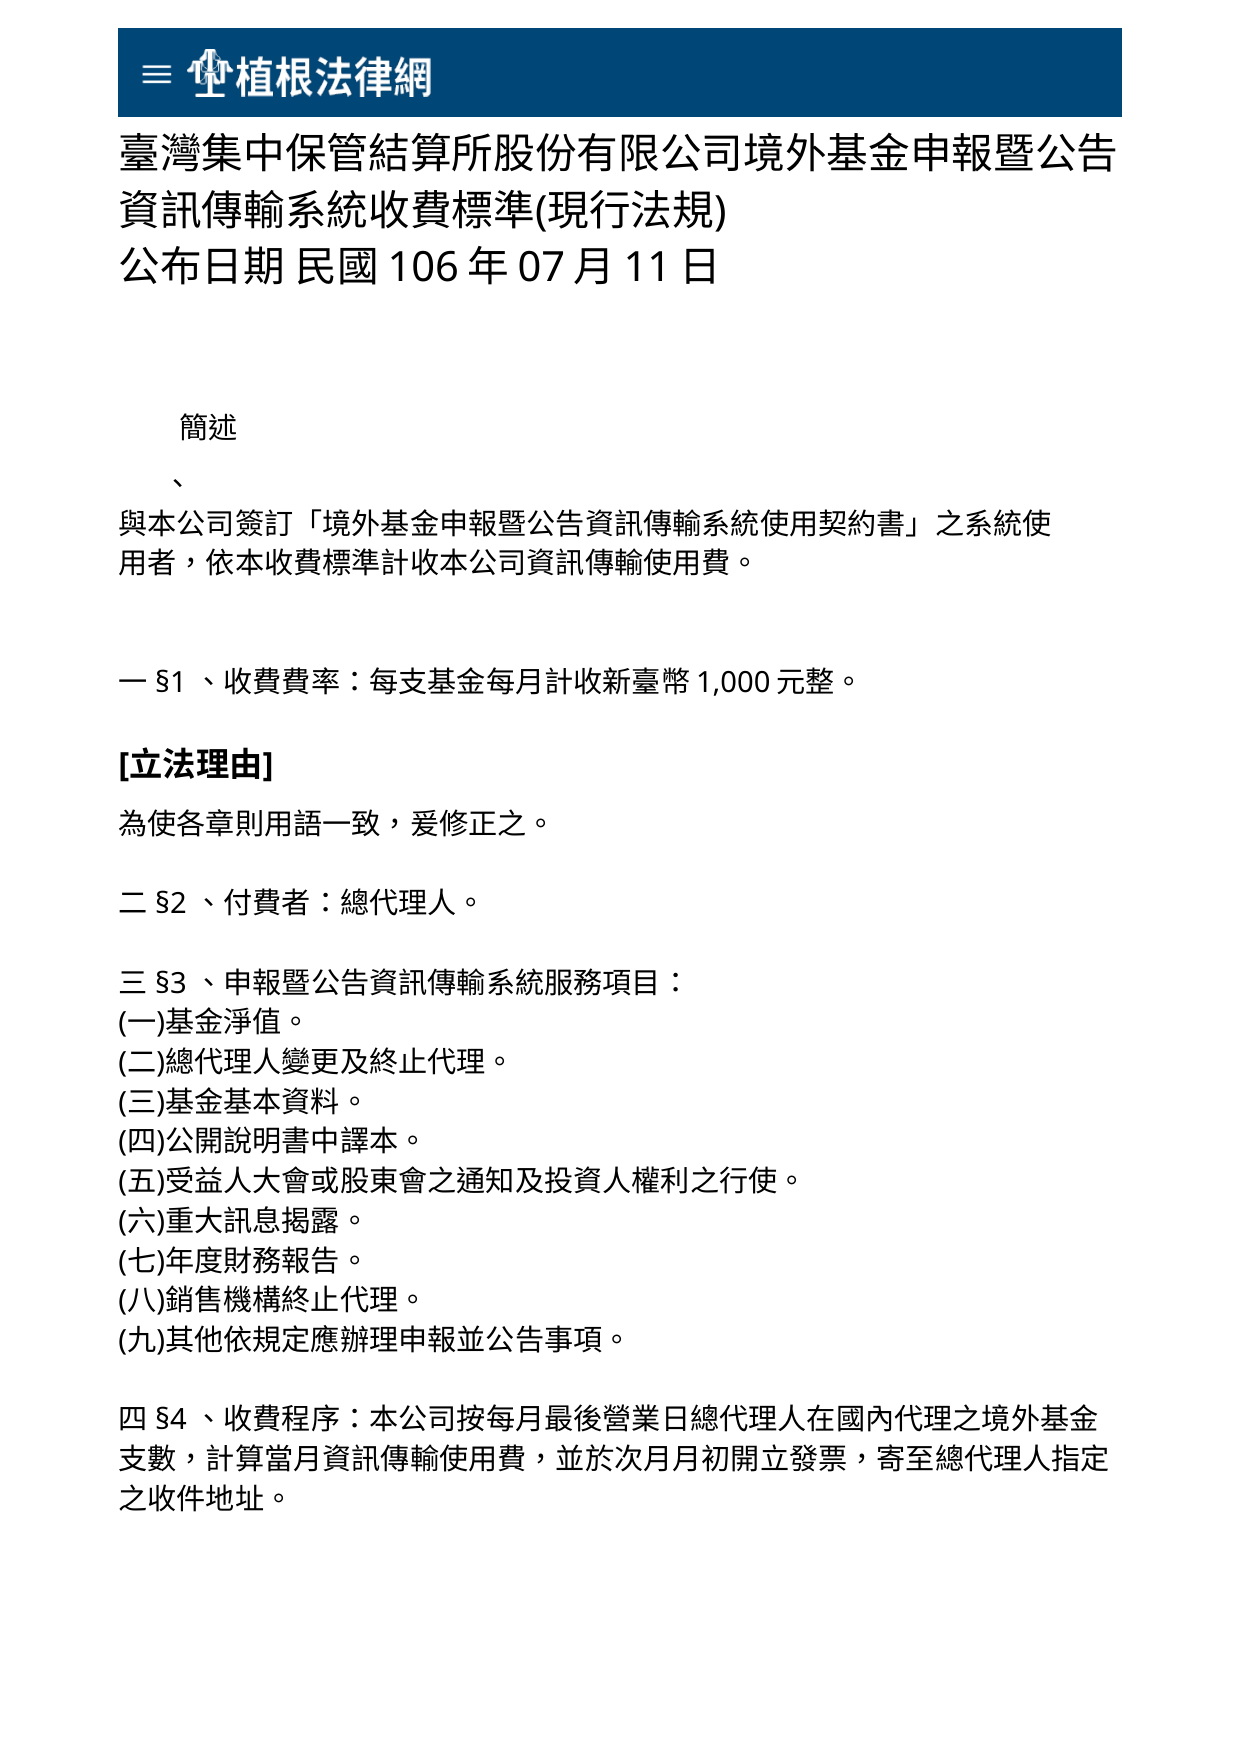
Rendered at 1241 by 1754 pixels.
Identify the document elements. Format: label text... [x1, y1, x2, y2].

text 、 [118, 463, 1122, 503]
text (二)總代理人變更及終止代理。 [118, 1041, 1122, 1081]
text 用者，依本收費標準計收本公司資訊傳輸使用費。 [118, 543, 1122, 582]
text (八)銷售機構終止代理。 [118, 1279, 1122, 1319]
text (一)基金淨值。 [118, 1002, 1122, 1041]
text (三)基金基本資料。 [118, 1081, 1122, 1121]
text 臺灣集中保管結算所股份有限公司境外基金申報暨公告資訊傳輸系統收費標準(現行法規) [118, 123, 1122, 237]
text 公布日期 民國106年07月11日 [118, 237, 1122, 294]
text 二 §2 、付費者：總代理人。 [118, 883, 1122, 922]
text 一 §1 、收費費率：每支基金每月計收新臺幣1,000元整。 [118, 662, 1122, 701]
text (六)重大訊息揭露。 [118, 1200, 1122, 1240]
text 三 §3 、申報暨公告資訊傳輸系統服務項目： [118, 962, 1122, 1002]
text (四)公開說明書中譯本。 [118, 1121, 1122, 1160]
text 與本公司簽訂「境外基金申報暨公告資訊傳輸系統使用契約書」之系統使 [118, 503, 1122, 543]
text 四 §4 、收費程序：本公司按每月最後營業日總代理人在國內代理之境外基金支數，計算當月資訊傳輸使用費，並於次月月初開立發票，寄至總代理人指定之收件地址。 [118, 1398, 1122, 1518]
picture [118, 28, 1122, 117]
text 為使各章則用語一致，爰修正之。 [118, 803, 1122, 843]
text (九)其他依規定應辦理申報並公告事項。 [118, 1319, 1122, 1359]
text (七)年度財務報告。 [118, 1240, 1122, 1279]
text 簡述 [118, 407, 1122, 447]
text [立法理由] [118, 741, 1122, 787]
text (五)受益人大會或股東會之通知及投資人權利之行使。 [118, 1160, 1122, 1200]
